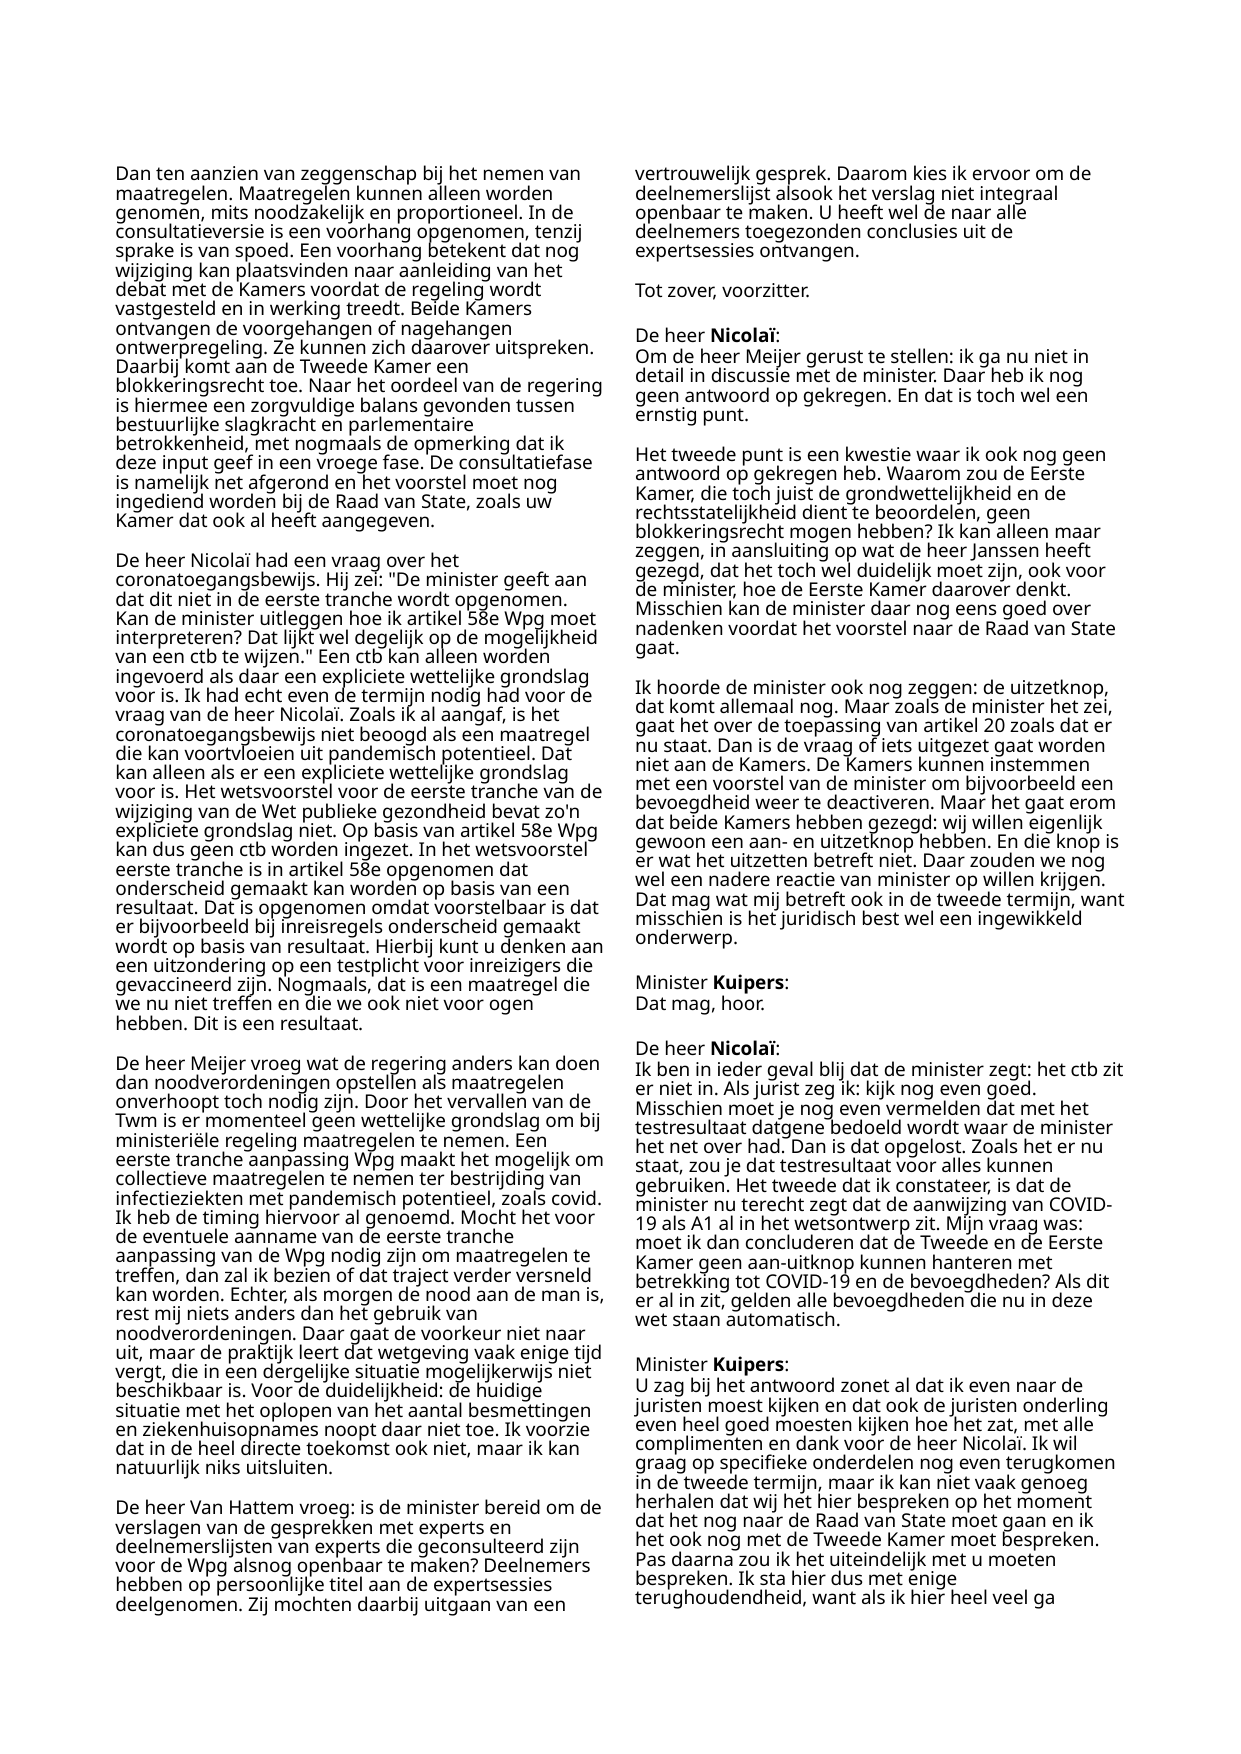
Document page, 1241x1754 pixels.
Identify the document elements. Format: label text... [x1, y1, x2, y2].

text Minister Kuipers: [635, 1352, 1125, 1377]
text Om de heer Meijer gerust te stellen: ik ga nu niet in detail in discussie met de minister. Daar heb ik nog geen antwoord op gekregen. En dat is toch wel een ernstig punt. [635, 348, 1125, 425]
text Het tweede punt is een kwestie waar ik ook nog geen antwoord op gekregen heb. Waarom zou de Eerste Kamer, die toch juist de grondwettelijkheid en de rechtsstatelijkheid dient te beoordelen, geen blokkeringsrecht mogen hebben? Ik kan alleen maar zeggen, in aansluiting op wat de heer Janssen heeft gezegd, dat het toch wel duidelijk moet zijn, ook voor de minister, hoe de Eerste Kamer daarover denkt. Misschien kan de minister daar nog eens goed over nadenken voordat het voorstel naar de Raad van State gaat. [635, 446, 1125, 658]
text U zag bij het antwoord zonet al dat ik even naar de juristen moest kijken en dat ook de juristen onderling even heel goed moesten kijken hoe het zat, met alle complimenten en dank voor de heer Nicolaï. Ik wil graag op specifieke onderdelen nog even terugkomen in de tweede termijn, maar ik kan niet vaak genoeg herhalen dat wij het hier bespreken op het moment dat het nog naar de Raad van State moet gaan en ik het ook nog met de Tweede Kamer moet bespreken. Pas daarna zou ik het uiteindelijk met u moeten bespreken. Ik sta hier dus met enige terughoudendheid, want als ik hier heel veel ga [635, 1377, 1125, 1608]
text De heer Van Hattem vroeg: is de minister bereid om de verslagen van de gesprekken met experts en deelnemerslijsten van experts die geconsulteerd zijn voor de Wpg alsnog openbaar te maken? Deelnemers hebben op persoonlijke titel aan de expertsessies deelgenomen. Zij mochten daarbij uitgaan van een [115, 1499, 605, 1615]
text De heer Nicolaï: [635, 322, 1125, 348]
text Minister Kuipers: [635, 969, 1125, 995]
text Ik hoorde de minister ook nog zeggen: de uitzetknop, dat komt allemaal nog. Maar zoals de minister het zei, gaat het over de toepassing van artikel 20 zoals dat er nu staat. Dan is de vraag of iets uitgezet gaat worden niet aan de Kamers. De Kamers kunnen instemmen met een voorstel van de minister om bijvoorbeeld een bevoegdheid weer te deactiveren. Maar het gaat erom dat beide Kamers hebben gezegd: wij willen eigenlijk gewoon een aan- en uitzetknop hebben. En die knop is er wat het uitzetten betreft niet. Daar zouden we nog wel een nadere reactie van minister op willen krijgen. Dat mag wat mij betreft ook in de tweede termijn, want misschien is het juridisch best wel een ingewikkeld onderwerp. [635, 679, 1125, 948]
text Dat mag, hoor. [635, 995, 1125, 1014]
text Tot zover, voorzitter. [635, 282, 1125, 302]
text De heer Nicolaï: [635, 1035, 1125, 1061]
text Dan ten aanzien van zeggenschap bij het nemen van maatregelen. Maatregelen kunnen alleen worden genomen, mits noodzakelijk en proportioneel. In de consultatieversie is een voorhang opgenomen, tenzij sprake is van spoed. Een voorhang betekent dat nog wijziging kan plaatsvinden naar aanleiding van het debat met de Kamers voordat de regeling wordt vastgesteld en in werking treedt. Beide Kamers ontvangen de voorgehangen of nagehangen ontwerpregeling. Ze kunnen zich daarover uitspreken. Daarbij komt aan de Tweede Kamer een blokkeringsrecht toe. Naar het oordeel van de regering is hiermee een zorgvuldige balans gevonden tussen bestuurlijke slagkracht en parlementaire betrokkenheid, met nogmaals de opmerking dat ik deze input geef in een vroege fase. De consultatiefase is namelijk net afgerond en het voorstel moet nog ingediend worden bij de Raad van State, zoals uw Kamer dat ook al heeft aangegeven. [115, 165, 605, 531]
text Ik ben in ieder geval blij dat de minister zegt: het ctb zit er niet in. Als jurist zeg ik: kijk nog even goed. Misschien moet je nog even vermelden dat met het testresultaat datgene bedoeld wordt waar de minister het net over had. Dan is dat opgelost. Zoals het er nu staat, zou je dat testresultaat voor alles kunnen gebruiken. Het tweede dat ik constateer, is dat de minister nu terecht zegt dat de aanwijzing van COVID-19 als A1 al in het wetsontwerp zit. Mijn vraag was: moet ik dan concluderen dat de Tweede en de Eerste Kamer geen aan-uitknop kunnen hanteren met betrekking tot COVID-19 en de bevoegdheden? Als dit er al in zit, gelden alle bevoegdheden die nu in deze wet staan automatisch. [635, 1061, 1125, 1331]
text De heer Meijer vroeg wat de regering anders kan doen dan noodverordeningen opstellen als maatregelen onverhoopt toch nodig zijn. Door het vervallen van de Twm is er momenteel geen wettelijke grondslag om bij ministeriële regeling maatregelen te nemen. Een eerste tranche aanpassing Wpg maakt het mogelijk om collectieve maatregelen te nemen ter bestrijding van infectieziekten met pandemisch potentieel, zoals covid. Ik heb de timing hiervoor al genoemd. Mocht het voor de eventuele aanname van de eerste tranche aanpassing van de Wpg nodig zijn om maatregelen te treffen, dan zal ik bezien of dat traject verder versneld kan worden. Echter, als morgen de nood aan de man is, rest mij niets anders dan het gebruik van noodverordeningen. Daar gaat de voorkeur niet naar uit, maar de praktijk leert dat wetgeving vaak enige tijd vergt, die in een dergelijke situatie mogelijkerwijs niet beschikbaar is. Voor de duidelijkheid: de huidige situatie met het oplopen van het aantal besmettingen en ziekenhuisopnames noopt daar niet toe. Ik voorzie dat in de heel directe toekomst ook niet, maar ik kan natuurlijk niks uitsluiten. [115, 1055, 605, 1479]
text De heer Nicolaï had een vraag over het coronatoegangsbewijs. Hij zei: "De minister geeft aan dat dit niet in de eerste tranche wordt opgenomen. Kan de minister uitleggen hoe ik artikel 58e Wpg moet interpreteren? Dat lijkt wel degelijk op de mogelijkheid van een ctb te wijzen." Een ctb kan alleen worden ingevoerd als daar een expliciete wettelijke grondslag voor is. Ik had echt even de termijn nodig had voor de vraag van de heer Nicolaï. Zoals ik al aangaf, is het coronatoegangsbewijs niet beoogd als een maatregel die kan voortvloeien uit pandemisch potentieel. Dat kan alleen als er een expliciete wettelijke grondslag voor is. Het wetsvoorstel voor de eerste tranche van de wijziging van de Wet publieke gezondheid bevat zo'n expliciete grondslag niet. Op basis van artikel 58e Wpg kan dus geen ctb worden ingezet. In het wetsvoorstel eerste tranche is in artikel 58e opgenomen dat onderscheid gemaakt kan worden op basis van een resultaat. Dat is opgenomen omdat voorstelbaar is dat er bijvoorbeeld bij inreisregels onderscheid gemaakt wordt op basis van resultaat. Hierbij kunt u denken aan een uitzondering op een testplicht voor inreizigers die gevaccineerd zijn. Nogmaals, dat is een maatregel die we nu niet treffen en die we ook niet voor ogen hebben. Dit is een resultaat. [115, 552, 605, 1034]
text vertrouwelijk gesprek. Daarom kies ik ervoor om de deelnemerslijst alsook het verslag niet integraal openbaar te maken. U heeft wel de naar alle deelnemers toegezonden conclusies uit de expertsessies ontvangen. [635, 165, 1125, 262]
